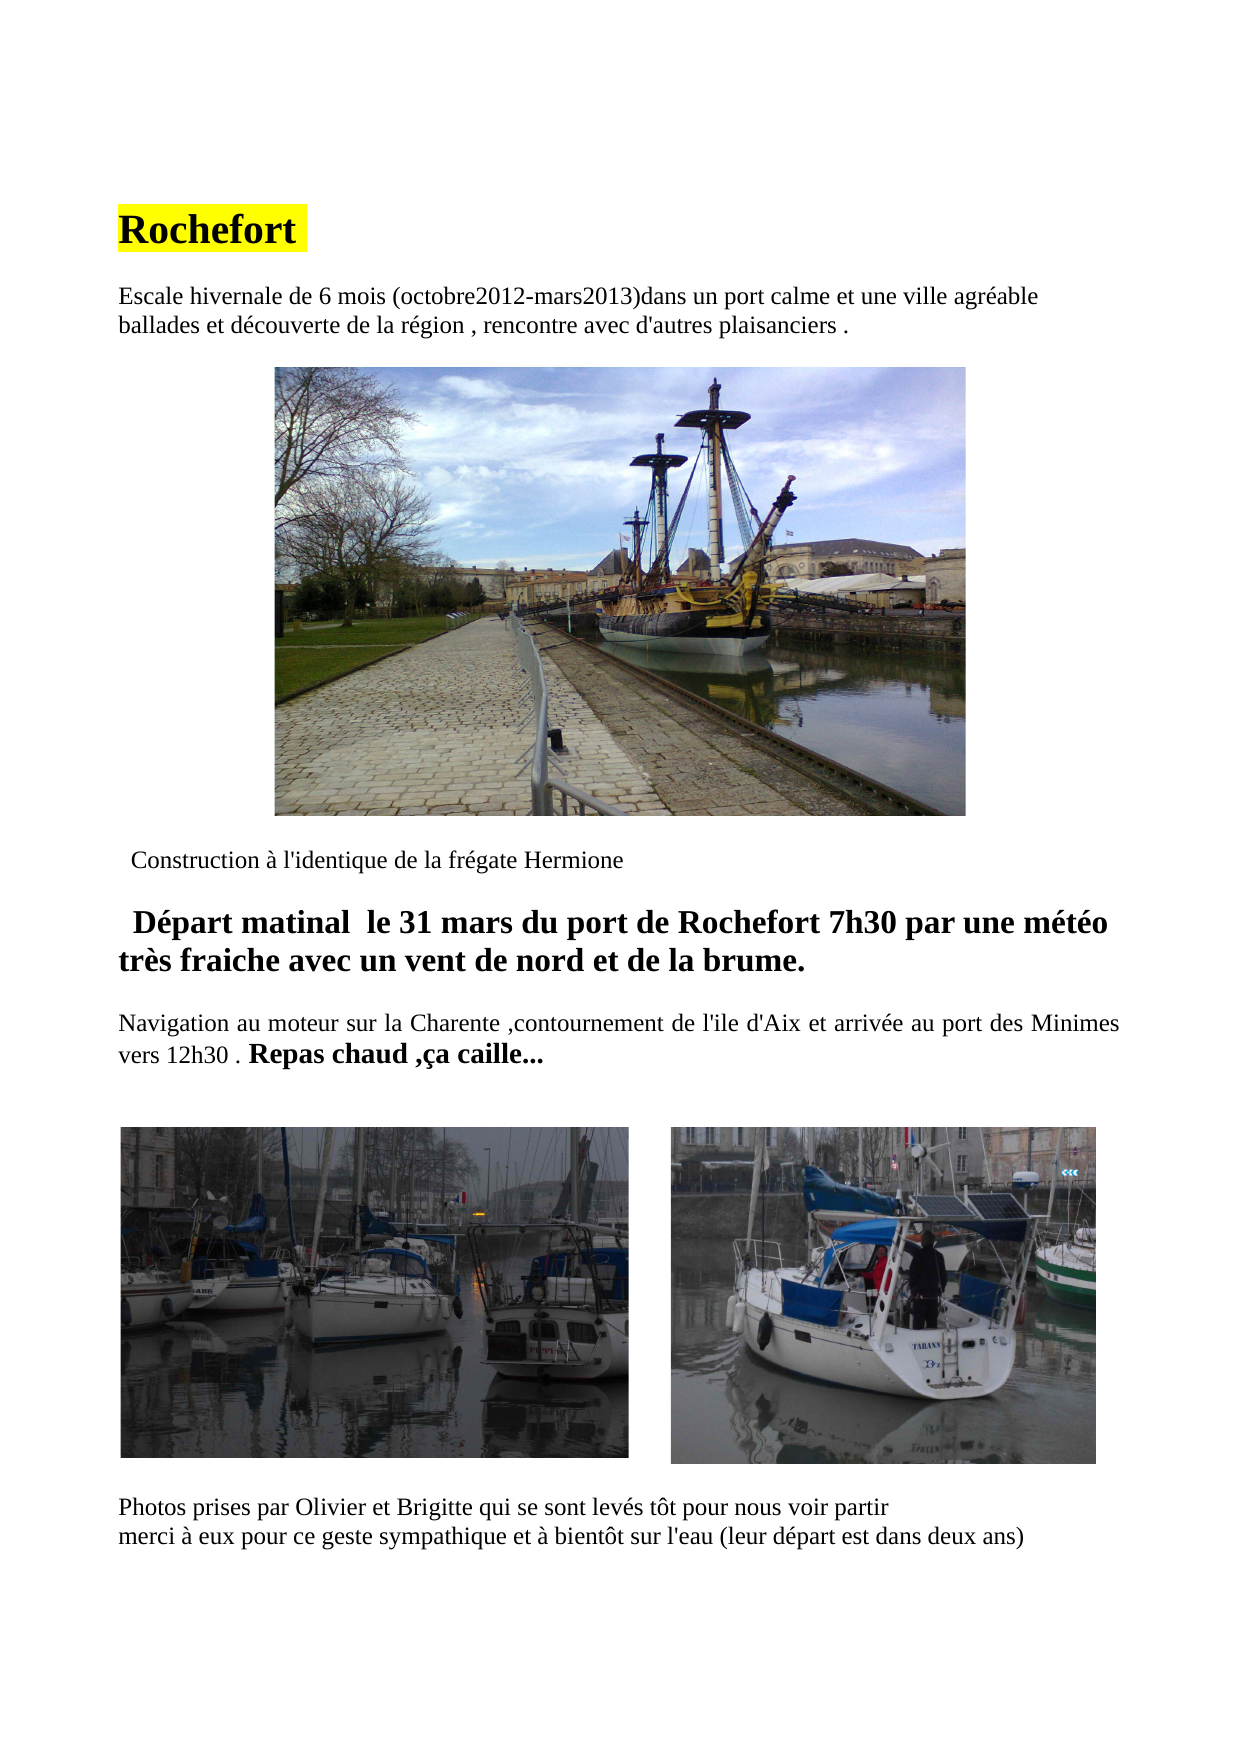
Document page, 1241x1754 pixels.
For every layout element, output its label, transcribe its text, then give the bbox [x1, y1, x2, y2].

text Rochefort [118, 204, 1122, 252]
text Escale hivernale de 6 mois (octobre2012-mars2013)dans un port calme et une ville agréable [118, 281, 1122, 310]
text Départ matinal le 31 mars du port de Rochefort 7h30 par une météo très fraiche avec un vent de nord et de la brume. [118, 902, 1122, 979]
picture [120, 1127, 629, 1458]
picture [670, 1127, 1096, 1464]
picture [274, 367, 966, 816]
text Construction à l'identique de la frégate Hermione [118, 845, 1122, 873]
text ballades et découverte de la région , rencontre avec d'autres plaisanciers . [118, 310, 1122, 338]
text merci à eux pour ce geste sympathique et à bientôt sur l'eau (leur départ est dans deux ans) [118, 1521, 1122, 1550]
text Navigation au moteur sur la Charente ,contournement de l'ile d'Aix et arrivée au port des Minimes vers 12h30 . Repas chaud ,ça caille... [118, 1008, 1122, 1070]
text Photos prises par Olivier et Brigitte qui se sont levés tôt pour nous voir partir [118, 1492, 1122, 1521]
